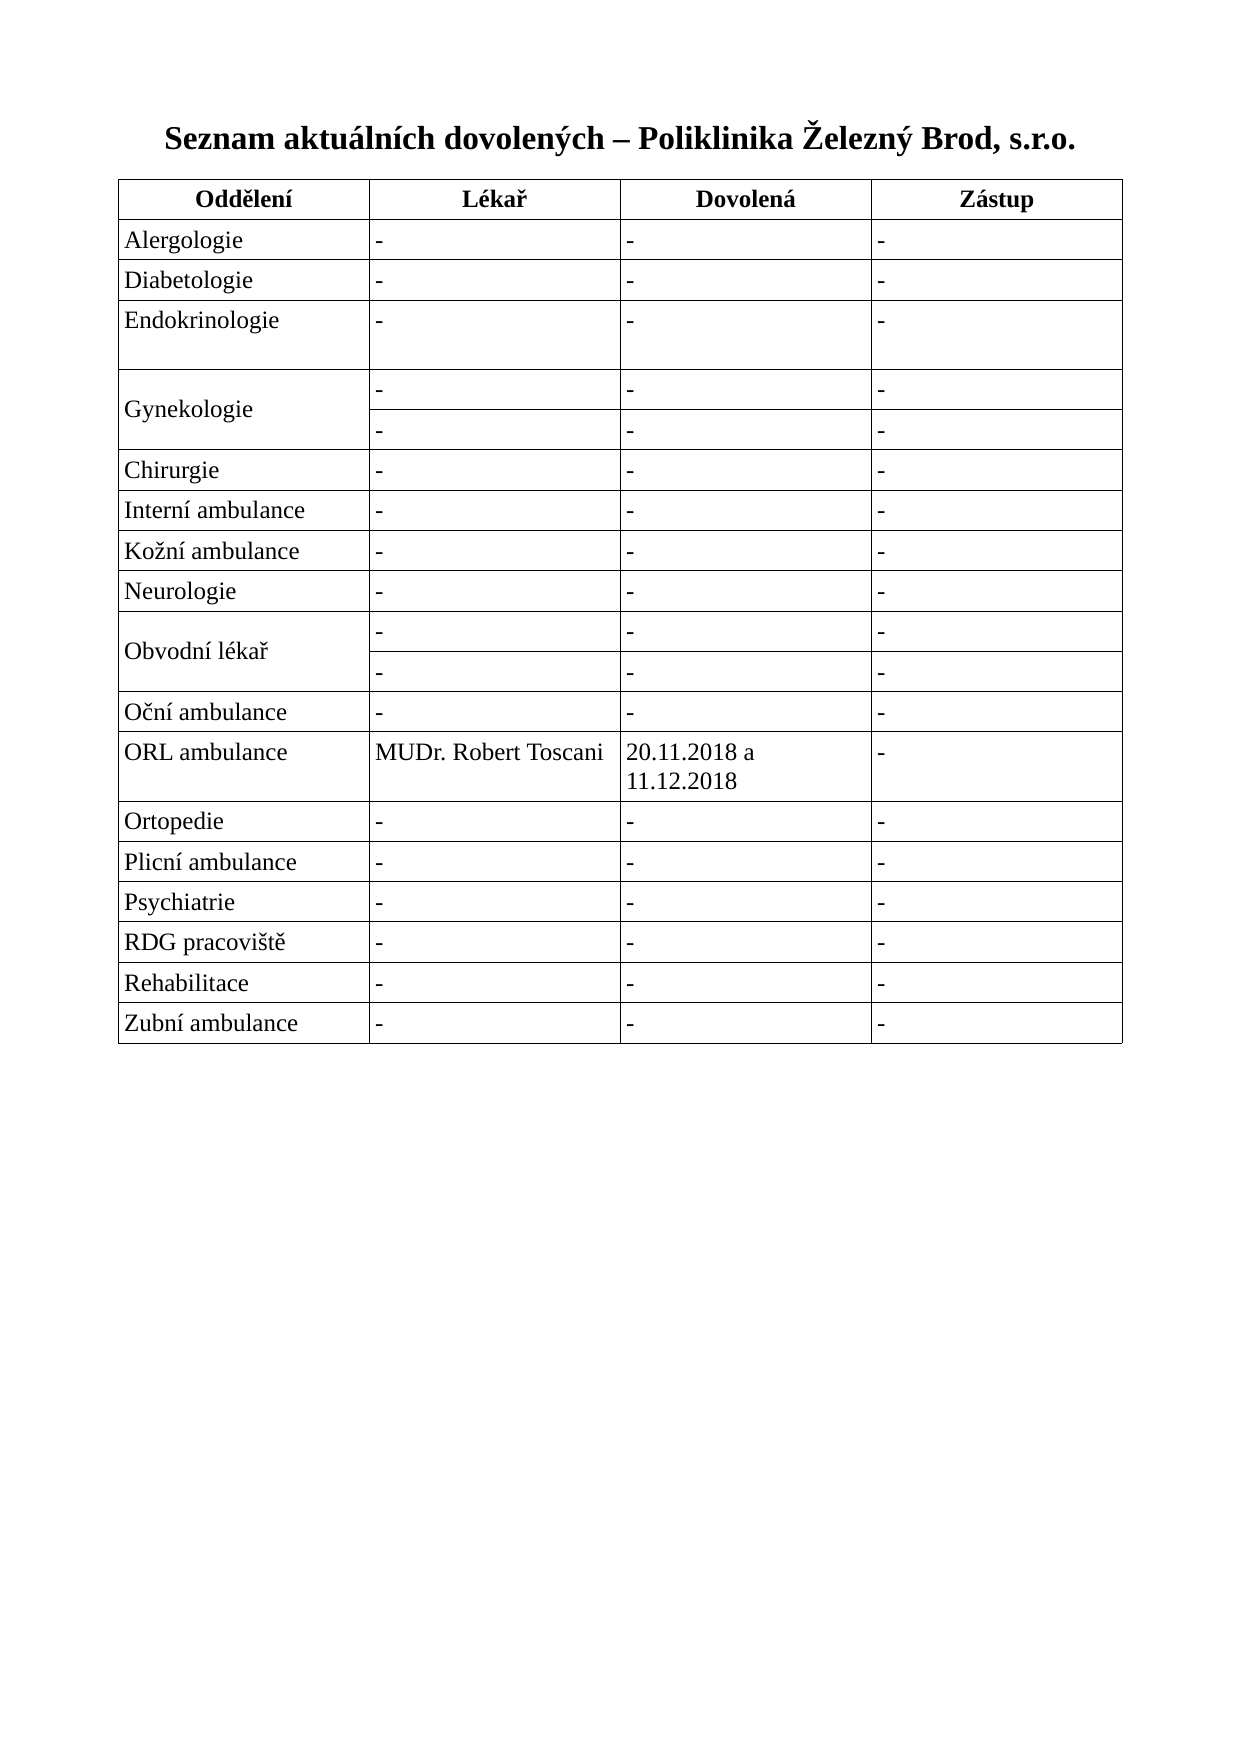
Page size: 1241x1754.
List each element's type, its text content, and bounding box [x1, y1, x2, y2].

table_cell - [370, 220, 620, 259]
table_cell - [370, 260, 620, 299]
table_cell - [872, 842, 1122, 881]
table_cell Endokrinologie [119, 301, 369, 369]
table_cell - [872, 571, 1122, 611]
table_cell Gynekologie [119, 370, 369, 449]
table_cell - [621, 220, 871, 259]
table_cell Diabetologie [119, 260, 369, 299]
table_cell - [621, 963, 871, 1002]
table_cell Plicní ambulance [119, 842, 369, 881]
table_cell Kožní ambulance [119, 531, 369, 570]
table_cell - [872, 1003, 1122, 1042]
table_cell ORL ambulance [119, 732, 369, 801]
table_cell - [621, 1003, 871, 1042]
table_cell - [872, 301, 1122, 369]
table_cell - [872, 692, 1122, 731]
table_cell Zubní ambulance [119, 1003, 369, 1042]
table_cell - [621, 842, 871, 881]
table_cell - [872, 220, 1122, 259]
table_cell - [370, 963, 620, 1002]
table_cell - [370, 882, 620, 921]
table_cell - [621, 612, 871, 651]
table_cell - [621, 692, 871, 731]
table_cell - [370, 842, 620, 881]
table_cell - [370, 491, 620, 530]
table_cell - [621, 370, 871, 409]
table_cell Obvodní lékař [119, 612, 369, 691]
table_cell - [370, 802, 620, 841]
table_cell - [872, 531, 1122, 570]
table_cell - [370, 922, 620, 962]
table_cell - [621, 531, 871, 570]
table_cell - [370, 692, 620, 731]
table_cell - [621, 450, 871, 489]
table_cell - [370, 370, 620, 409]
table_cell - [872, 370, 1122, 409]
table_header Oddělení [119, 180, 369, 219]
table_cell Chirurgie [119, 450, 369, 489]
table_cell - [370, 1003, 620, 1042]
table_cell - [872, 882, 1122, 921]
table_header Zástup [872, 180, 1122, 219]
table_cell - [621, 571, 871, 611]
table_cell - [872, 922, 1122, 962]
table_cell - [370, 301, 620, 369]
text Seznam aktuálních dovolených – Poliklinika Železný Brod, s.r.o. [118, 118, 1122, 156]
table_cell - [621, 260, 871, 299]
table_cell - [872, 450, 1122, 489]
table_cell 20.11.2018 a 11.12.2018 [621, 732, 871, 801]
table_cell - [872, 963, 1122, 1002]
table_cell Rehabilitace [119, 963, 369, 1002]
table_header Dovolená [621, 180, 871, 219]
table_cell - [872, 652, 1122, 691]
table_cell MUDr. Robert Toscani [370, 732, 620, 801]
table_cell - [370, 612, 620, 651]
table_cell - [872, 491, 1122, 530]
table_cell - [872, 612, 1122, 651]
table_cell - [370, 531, 620, 570]
table_cell - [621, 410, 871, 449]
table_cell - [621, 922, 871, 962]
table_cell - [872, 732, 1122, 801]
table_cell - [872, 802, 1122, 841]
table_cell RDG pracoviště [119, 922, 369, 962]
table_cell - [872, 410, 1122, 449]
table_cell Oční ambulance [119, 692, 369, 731]
table_cell Alergologie [119, 220, 369, 259]
table_cell - [621, 301, 871, 369]
table_cell Ortopedie [119, 802, 369, 841]
table_cell - [370, 450, 620, 489]
table_cell - [872, 260, 1122, 299]
table_cell - [621, 652, 871, 691]
table_cell - [370, 652, 620, 691]
table_cell Interní ambulance [119, 491, 369, 530]
table_cell - [621, 802, 871, 841]
table_cell Psychiatrie [119, 882, 369, 921]
table_header Lékař [370, 180, 620, 219]
table_cell - [621, 491, 871, 530]
table_cell - [370, 410, 620, 449]
table_cell - [621, 882, 871, 921]
table_cell - [370, 571, 620, 611]
table_cell Neurologie [119, 571, 369, 611]
